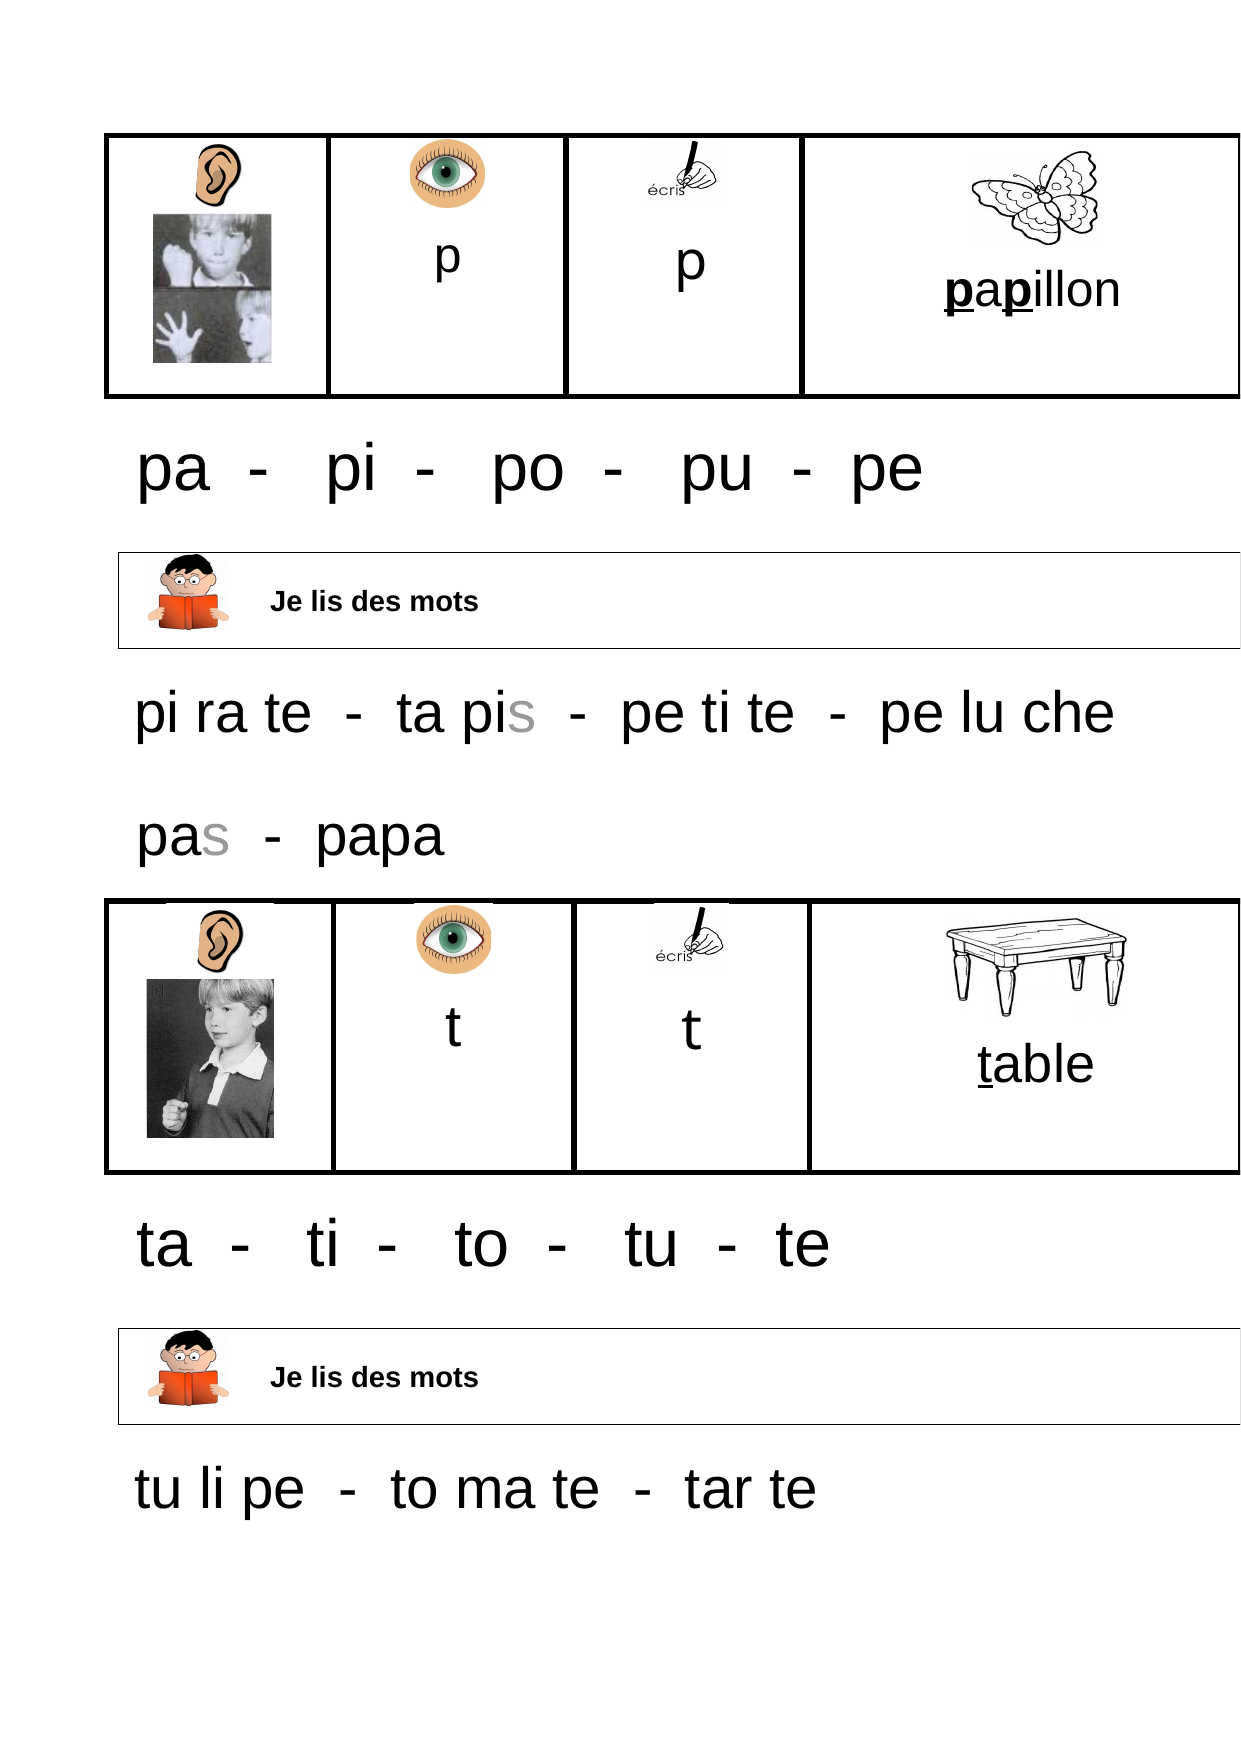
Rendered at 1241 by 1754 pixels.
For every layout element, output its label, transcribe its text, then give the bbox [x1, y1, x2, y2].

table_header [119, 553, 259, 648]
text pa - pi - po - pu - pe [118, 428, 1122, 504]
picture [147, 554, 229, 630]
table_header [805, 138, 1238, 244]
table_header Je lis des mots [259, 1329, 1240, 1424]
picture [945, 917, 1127, 1017]
picture [971, 151, 1098, 245]
picture [410, 139, 485, 208]
table_header table [812, 904, 1238, 1169]
table_header [109, 214, 326, 394]
picture [165, 139, 270, 212]
text ta - ti - to - tu - te [118, 1203, 1122, 1280]
table_header [109, 138, 326, 213]
text tu li pe - to ma te - tar te [118, 1454, 1122, 1521]
table_header t [577, 904, 807, 1169]
text pi ra te - ta pis - pe ti te - pe lu che [118, 678, 1122, 745]
picture [147, 1330, 229, 1406]
table_header p [331, 138, 563, 394]
table_header [119, 1329, 259, 1424]
picture [647, 139, 721, 203]
picture [416, 905, 492, 974]
picture [655, 905, 728, 969]
table_header [109, 904, 331, 1169]
picture [146, 979, 274, 1138]
table_header t [336, 904, 571, 1169]
picture [167, 905, 273, 978]
picture [153, 213, 272, 363]
table_header p [569, 138, 799, 394]
text pas - papa [118, 793, 1122, 869]
table_header papillon [805, 245, 1238, 394]
table_header Je lis des mots [259, 553, 1240, 648]
